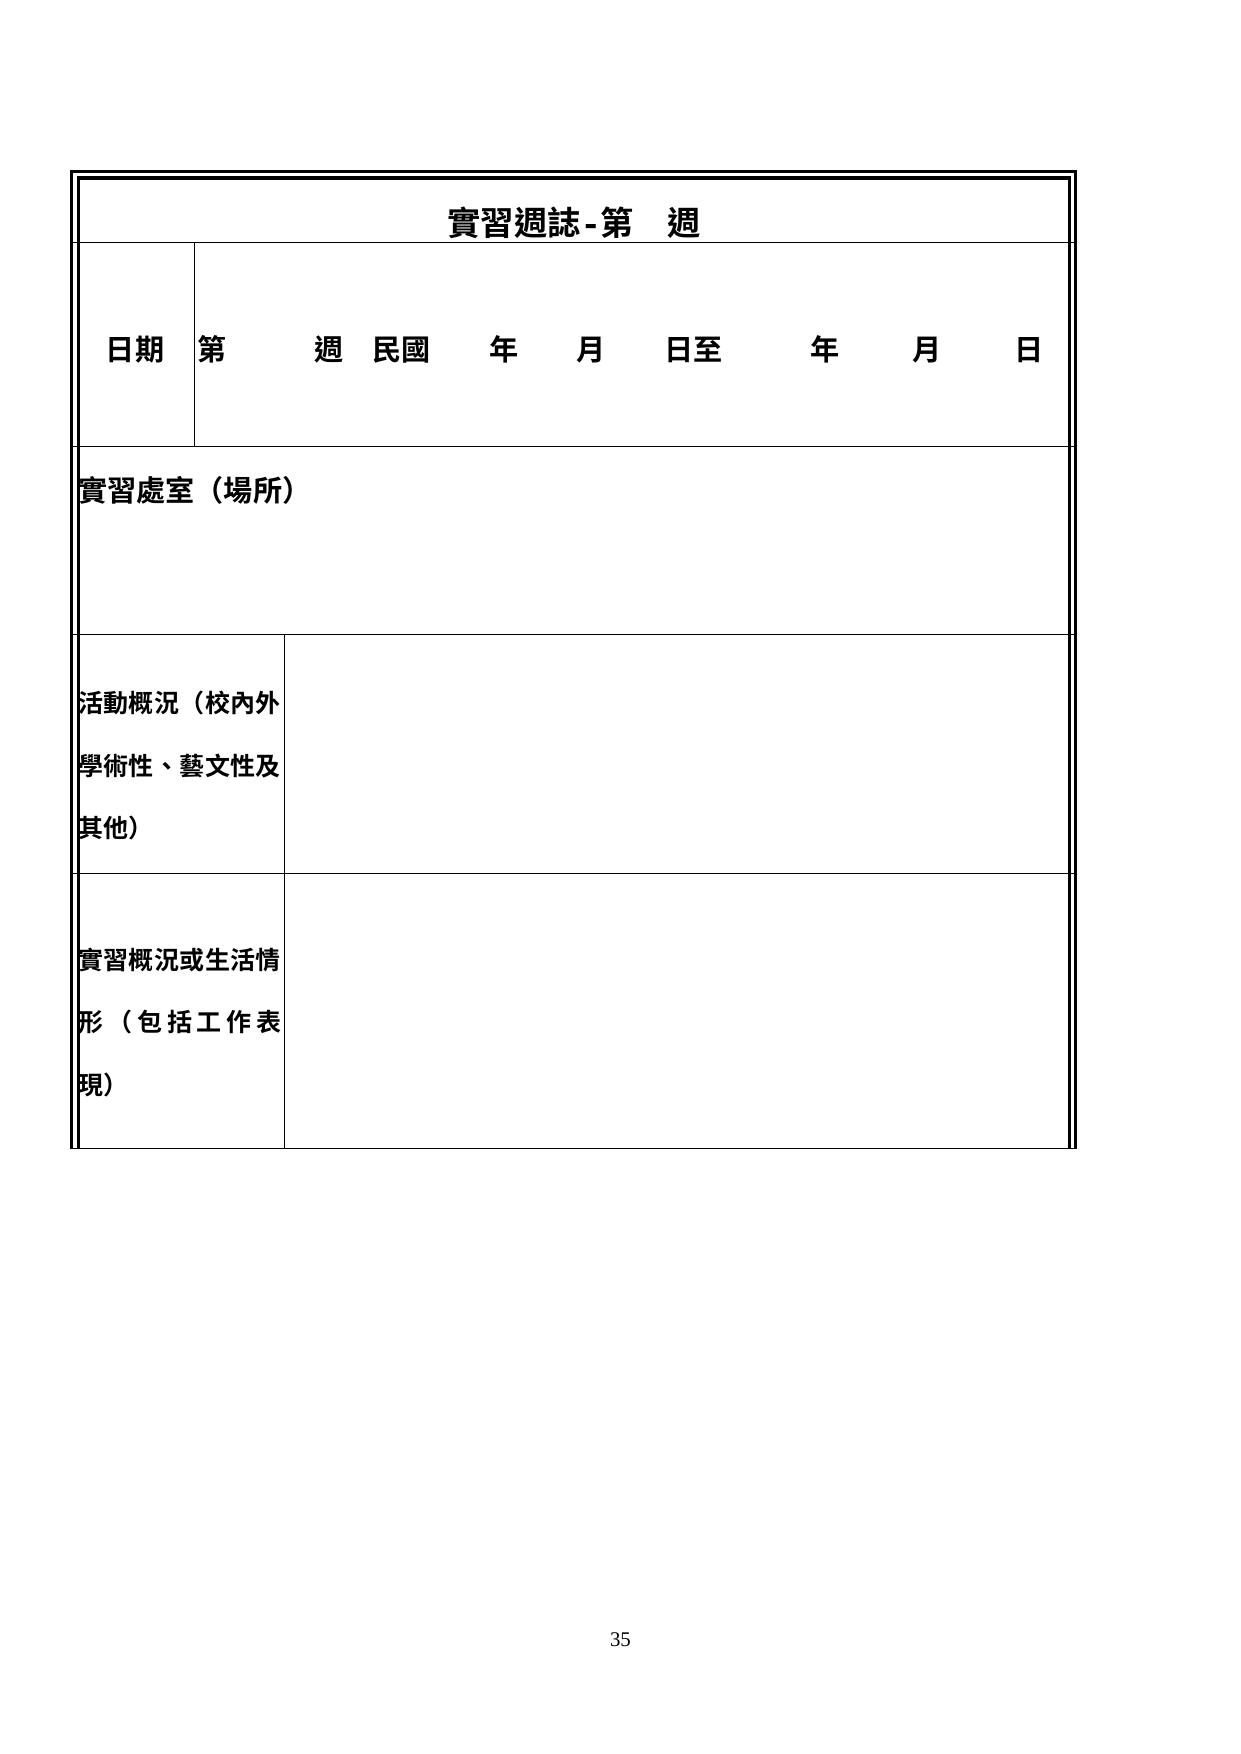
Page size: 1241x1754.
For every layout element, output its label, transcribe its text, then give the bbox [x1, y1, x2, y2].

table_cell 活動概況（校內外學術性、藝文性及其他） [80, 635, 284, 873]
table_cell [285, 874, 1068, 1147]
table_cell 實習處室（場所） [80, 447, 1068, 634]
table_cell 實習概況或生活情形（包括工作表現） [80, 874, 284, 1147]
table_header 實習週誌-第 週 [75, 173, 1073, 242]
table_cell [285, 635, 1068, 873]
table_cell 日期 [80, 243, 194, 446]
table_cell 第 週 民國 年 月 日至 年 月 日 [195, 243, 1068, 446]
